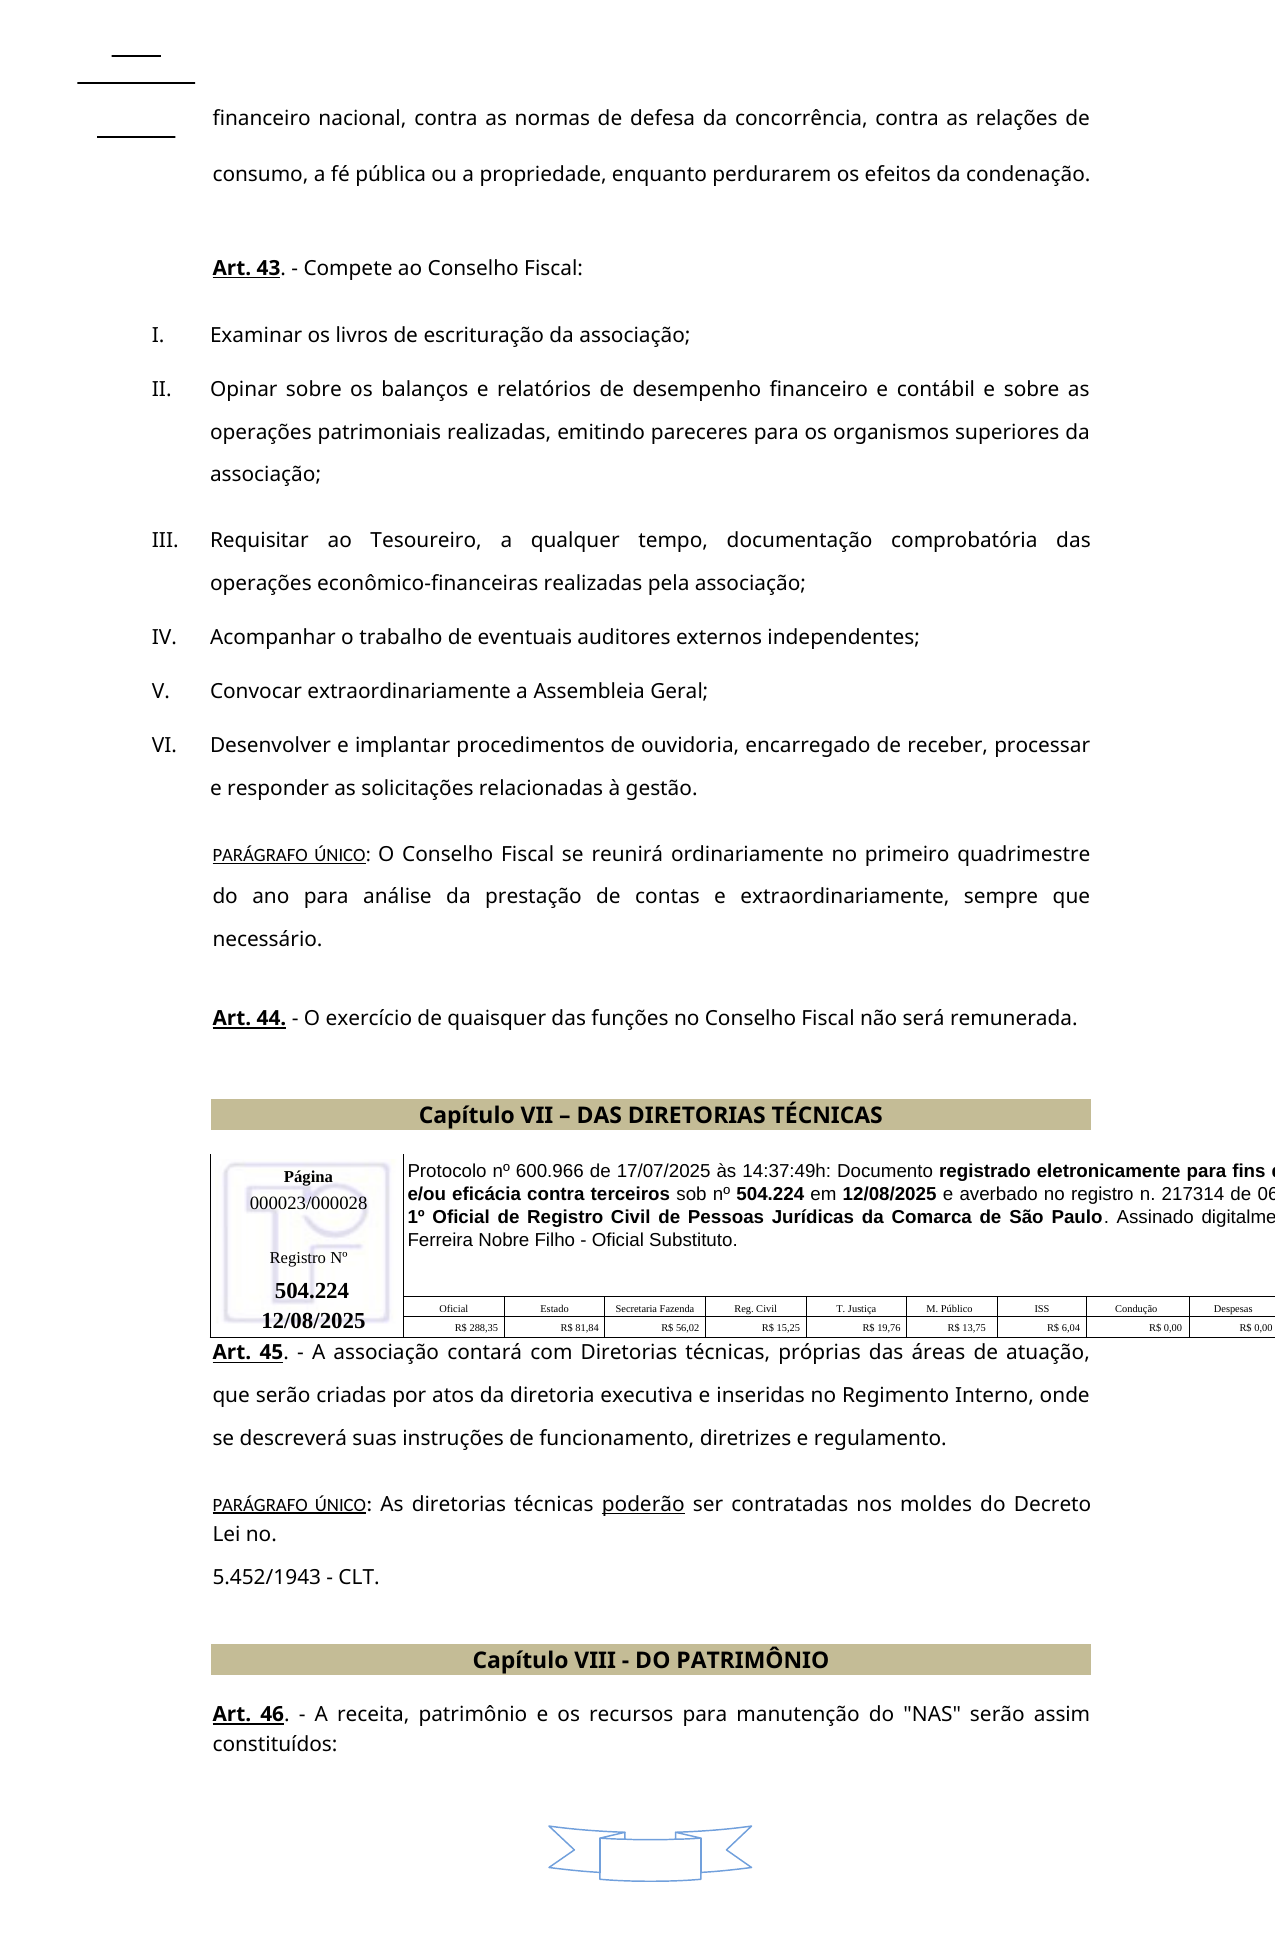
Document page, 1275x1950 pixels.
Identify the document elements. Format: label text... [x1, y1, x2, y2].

subtitle Capítulo VII – DAS DIRETORIAS TÉCNICAS [211, 1099, 1091, 1130]
list Opinar sobre os balanços e relatórios de desempenho financeiro e contábil e sobre as operações patrimoniais realizadas, emitindo pareceres para os organismos superiores da associação; [152, 374, 1092, 488]
table_cell Secretaria Fazenda [605, 1297, 705, 1316]
table_cell Despesas [1190, 1297, 1275, 1316]
text Art. 45. - A associação contará com Diretorias técnicas, próprias das áreas de atuação, que serão criadas por atos da diretoria executiva e inseridas no Regimento Interno, onde se descreverá suas instruções de funcionamento, diretrizes e regulamento. [212, 1338, 1092, 1451]
subtitle Capítulo VIII - DO PATRIMÔNIO [211, 1644, 1091, 1675]
table_cell Reg. Civil [706, 1297, 806, 1316]
table_cell Condução [1087, 1297, 1189, 1316]
text 5.452/1943 - CLT. [212, 1562, 1092, 1590]
list Requisitar ao Tesoureiro, a qualquer tempo, documentação comprobatória das operações econômico-financeiras realizadas pela associação; [152, 525, 1092, 596]
table_cell R$ 19,76 [807, 1317, 906, 1337]
list Desenvolver e implantar procedimentos de ouvidoria, encarregado de receber, processar e responder as solicitações relacionadas à gestão. [152, 730, 1092, 801]
table_cell M. Público [907, 1297, 997, 1316]
table_header [211, 1154, 403, 1337]
table_cell R$ 288,35 [404, 1317, 504, 1337]
text financeiro nacional, contra as normas de defesa da concorrência, contra as relações de consumo, a fé pública ou a propriedade, enquanto perdurarem os efeitos da condenação. [212, 103, 1092, 188]
text Art. 44. - O exercício de quaisquer das funções no Conselho Fiscal não será remunerada. [212, 1003, 1092, 1032]
table_cell R$ 0,00 [1087, 1317, 1189, 1337]
table_cell Oficial [404, 1297, 504, 1316]
text Art. 46. - A receita, patrimônio e os recursos para manutenção do "NAS" serão assim constituídos: [212, 1699, 1092, 1758]
table_cell Estado [505, 1297, 604, 1316]
text PARÁGRAFO ÚNICO: As diretorias técnicas poderão ser contratadas nos moldes do Decreto Lei no. [212, 1489, 1092, 1548]
table_cell R$ 13,75 [907, 1317, 997, 1337]
table_cell R$ 56,02 [605, 1317, 705, 1337]
table_cell ISS [998, 1297, 1086, 1316]
list Examinar os livros de escrituração da associação; [152, 320, 1092, 349]
table_cell T. Justiça [807, 1297, 906, 1316]
list Acompanhar o trabalho de eventuais auditores externos independentes; [152, 622, 1092, 651]
table_header Protocolo nº 600.966 de 17/07/2025 às 14:37:49h: Documento registrado eletronicamente para fins de publicidade e/ou eficácia contra terceiros sob nº 504.224 em 12/08/2025 e averbado no registro n. 217314 de 06/08/1997 neste 1º Oficial de Registro Civil de Pessoas Jurídicas da Comarca de São Paulo. Assinado digitalmente por Oseias Ferreira Nobre Filho - Oficial Substituto. [404, 1154, 1275, 1296]
table_cell R$ 6,04 [998, 1317, 1086, 1337]
table_cell R$ 0,00 [1190, 1317, 1275, 1337]
text Art. 43. - Compete ao Conselho Fiscal: [212, 253, 1092, 281]
list Convocar extraordinariamente a Assembleia Geral; [152, 676, 1092, 705]
table_cell R$ 15,25 [706, 1317, 806, 1337]
table_cell R$ 81,84 [505, 1317, 604, 1337]
text PARÁGRAFO ÚNICO: O Conselho Fiscal se reunirá ordinariamente no primeiro quadrimestre do ano para análise da prestação de contas e extraordinariamente, sempre que necessário. [212, 839, 1092, 952]
